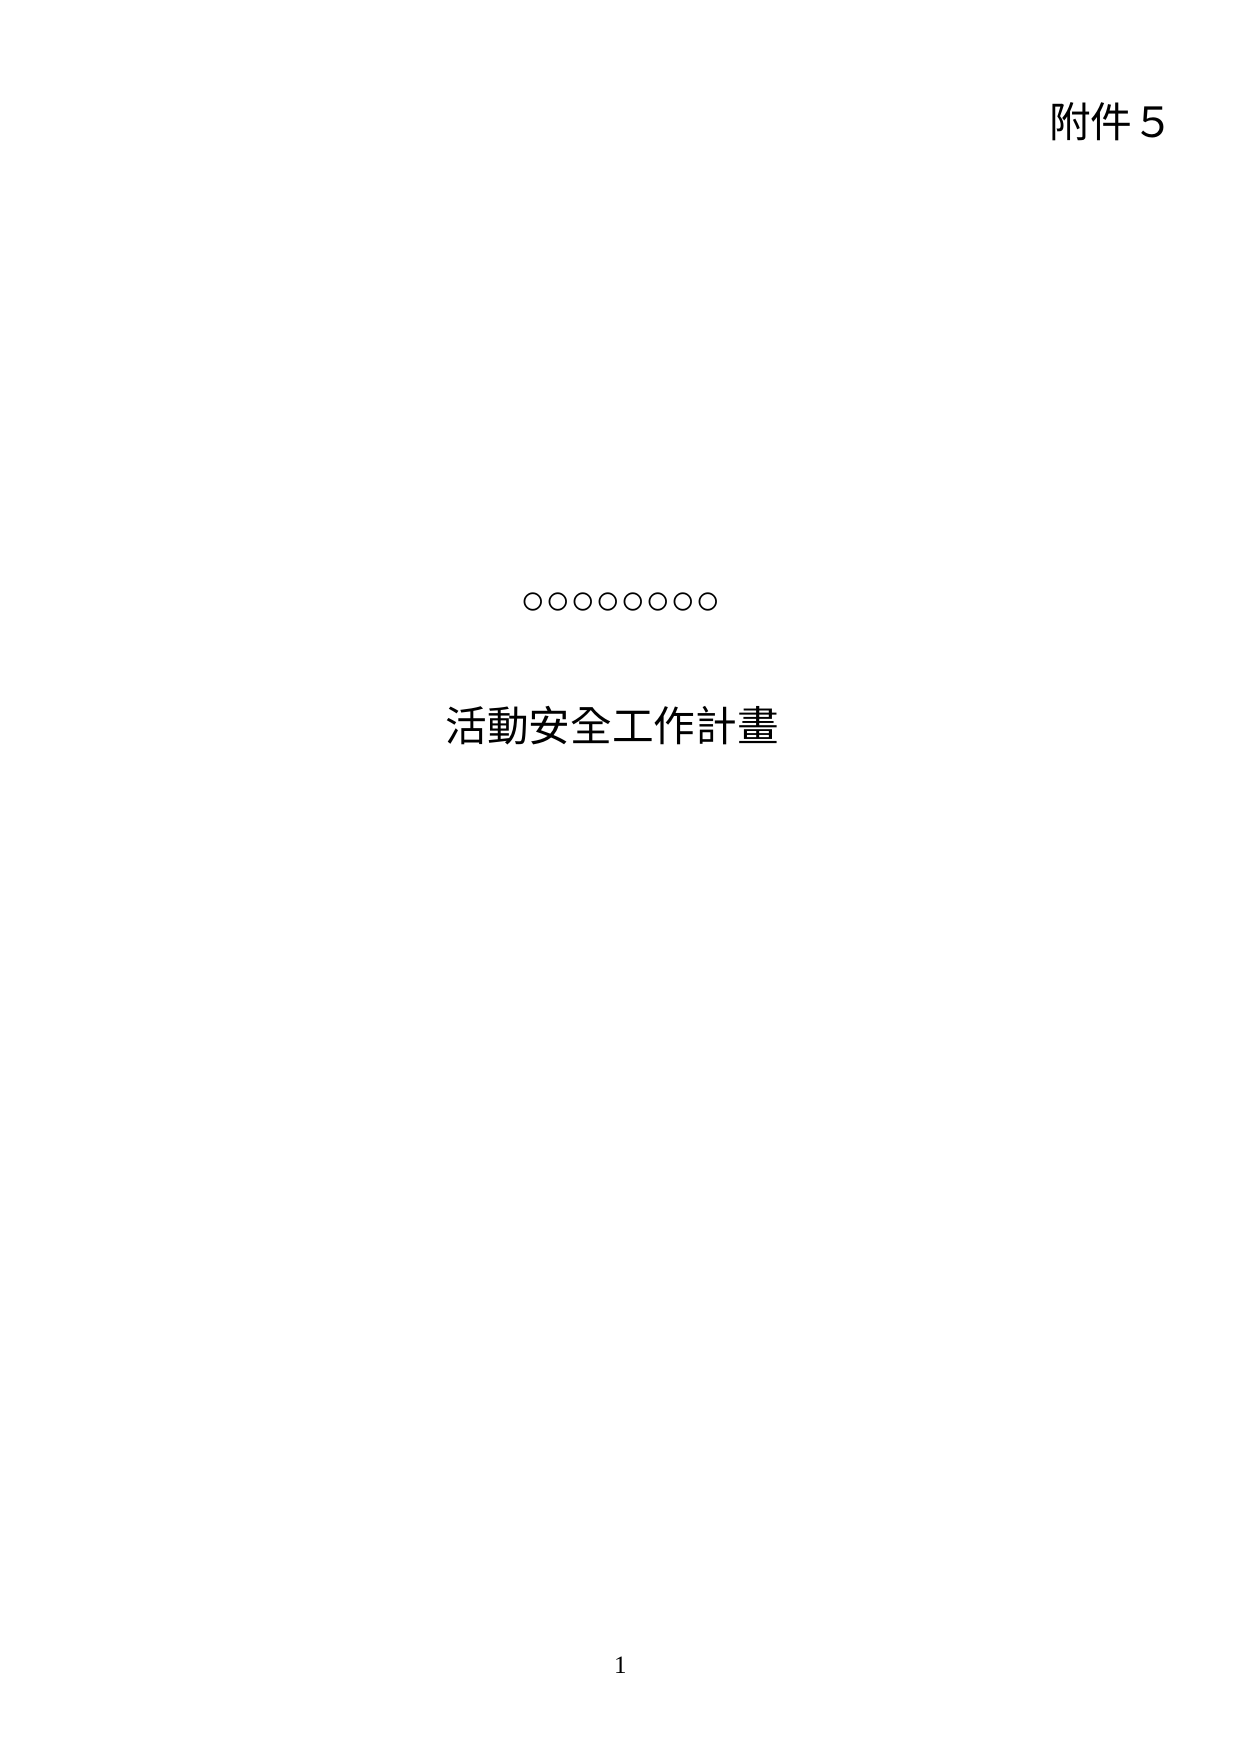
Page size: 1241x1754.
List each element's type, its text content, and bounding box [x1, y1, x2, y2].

text ○○○○○○○○ [133, 557, 1107, 619]
text 活動安全工作計畫 [133, 682, 1107, 744]
text 附件５ [1049, 89, 1186, 150]
